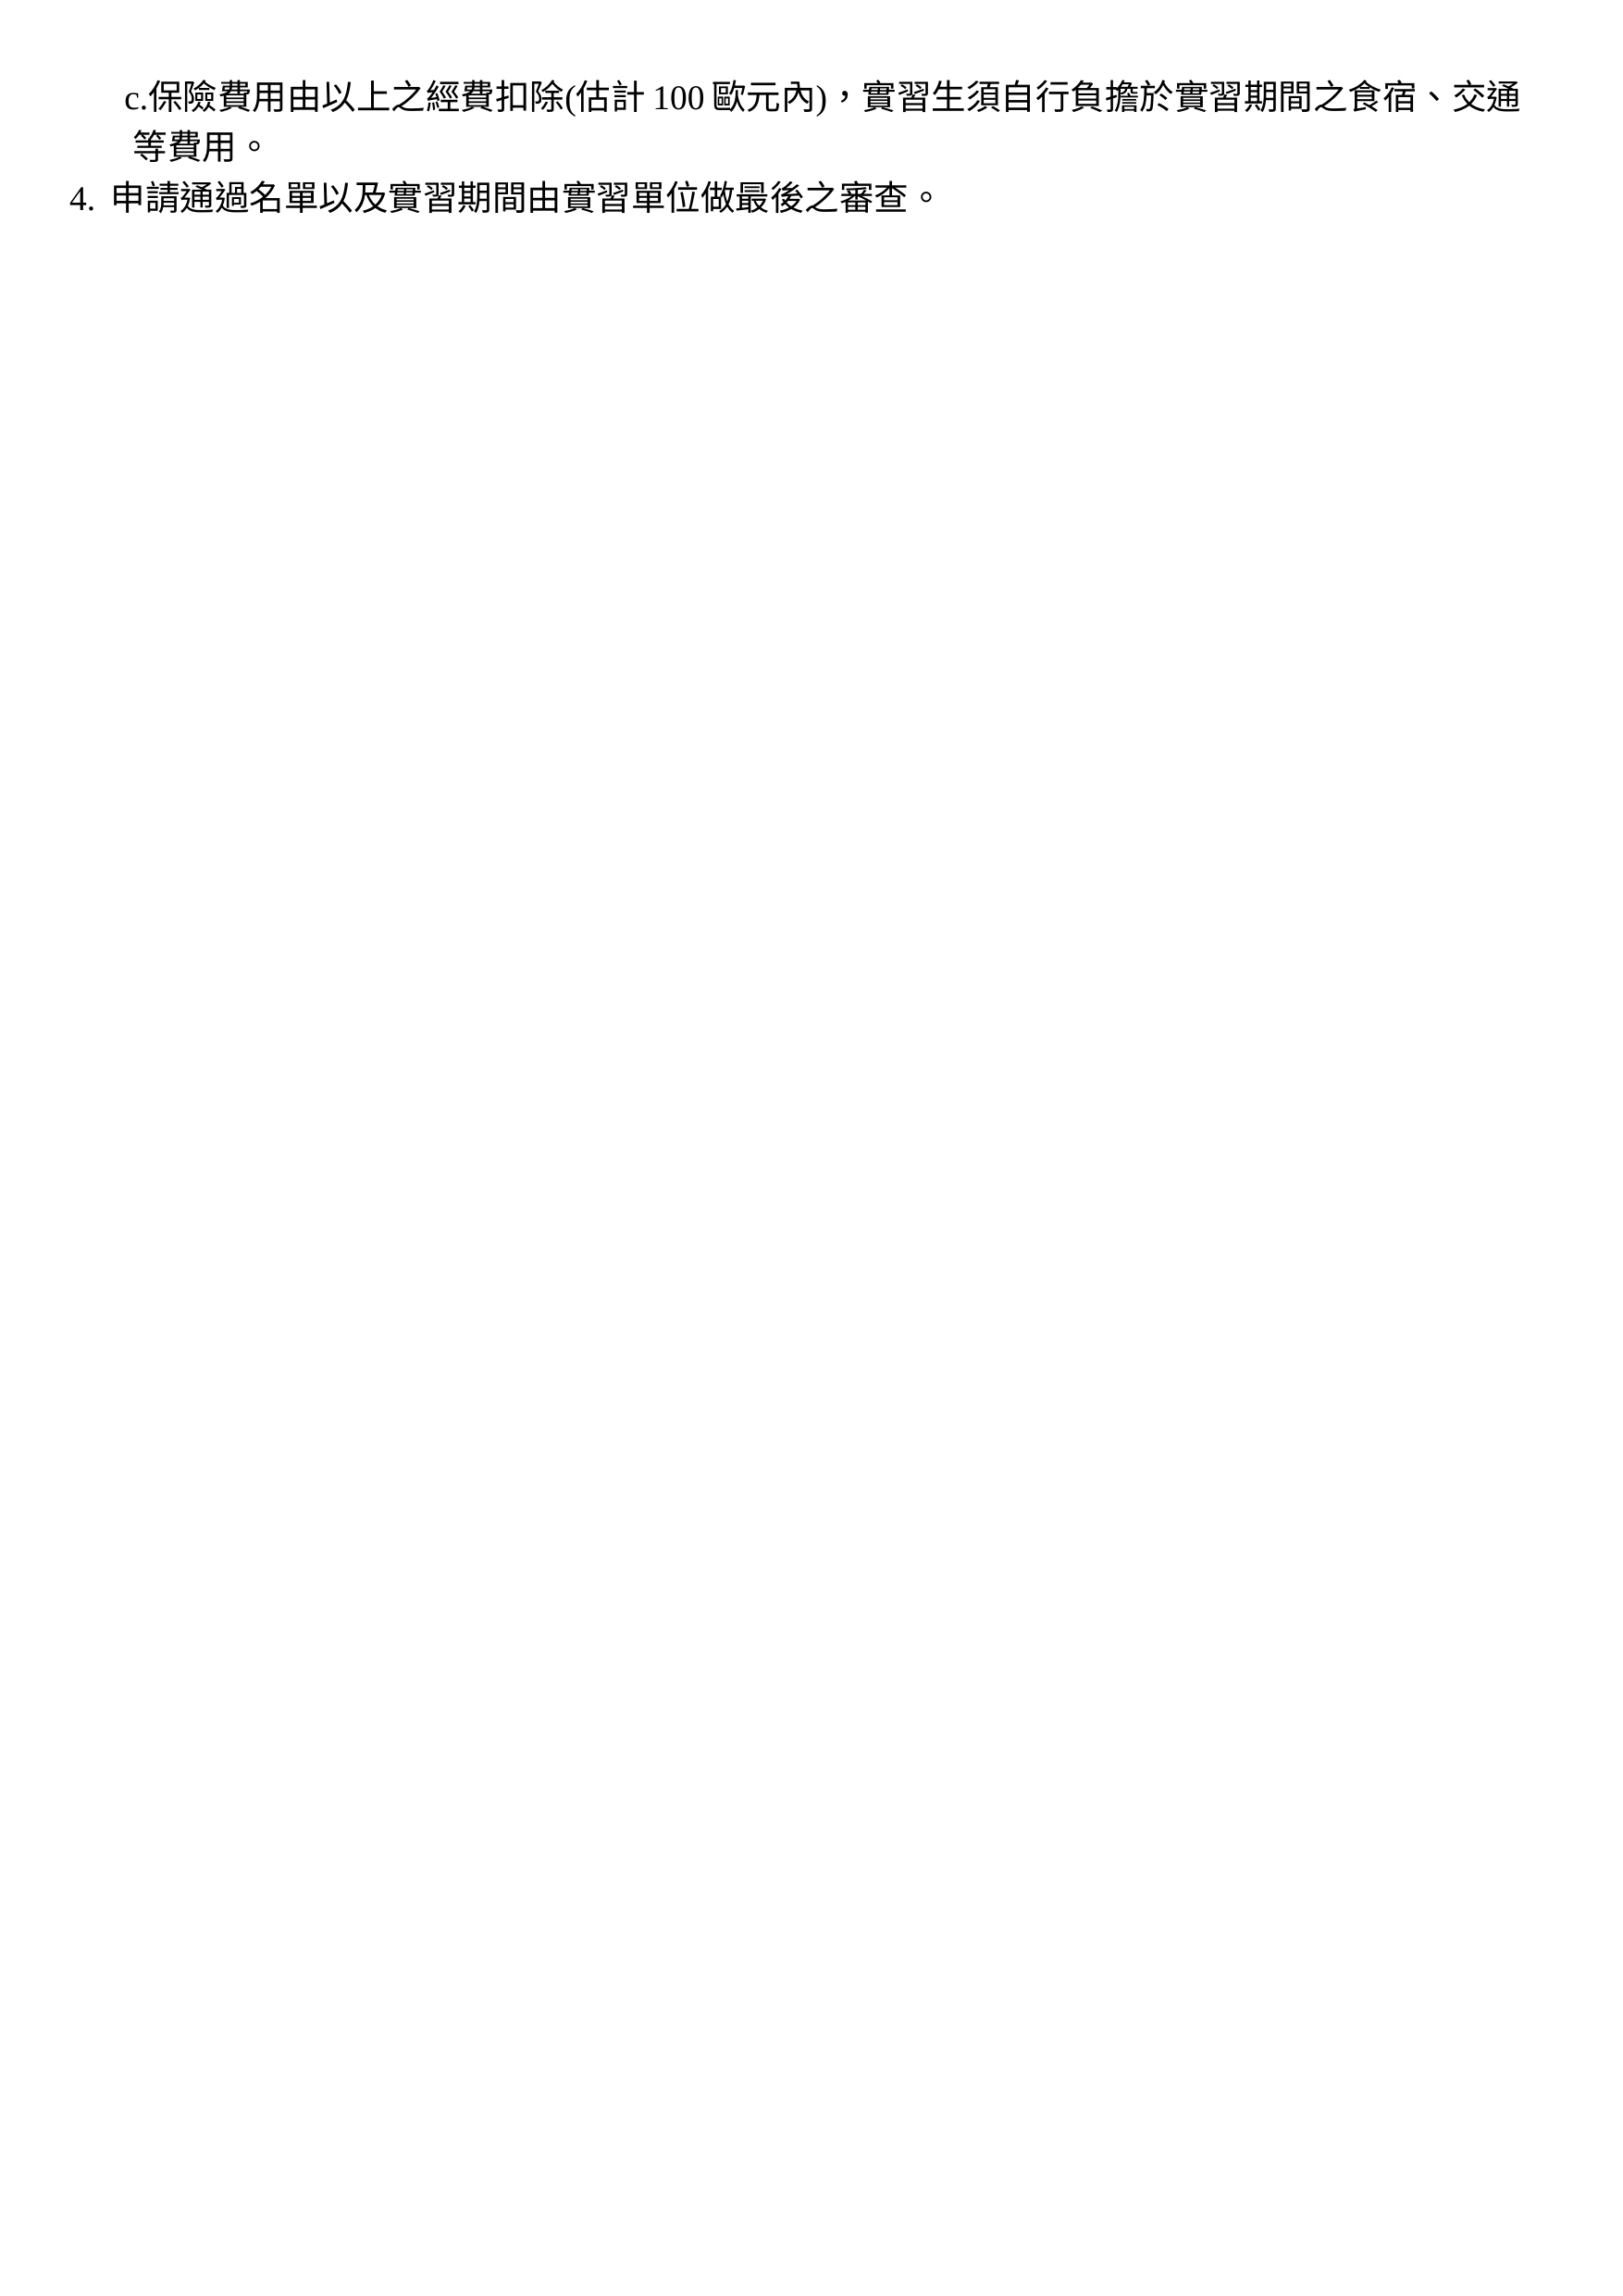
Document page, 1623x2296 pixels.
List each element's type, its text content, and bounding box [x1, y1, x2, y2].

text c.保險費用由以上之經費扣除(估計100歐元內)，實習生須自行負擔於實習期間之食宿、交通 等費用。 [69, 69, 1554, 169]
text 4. 申請通過名單以及實習期間由實習單位做最後之審查。 [69, 169, 1554, 220]
